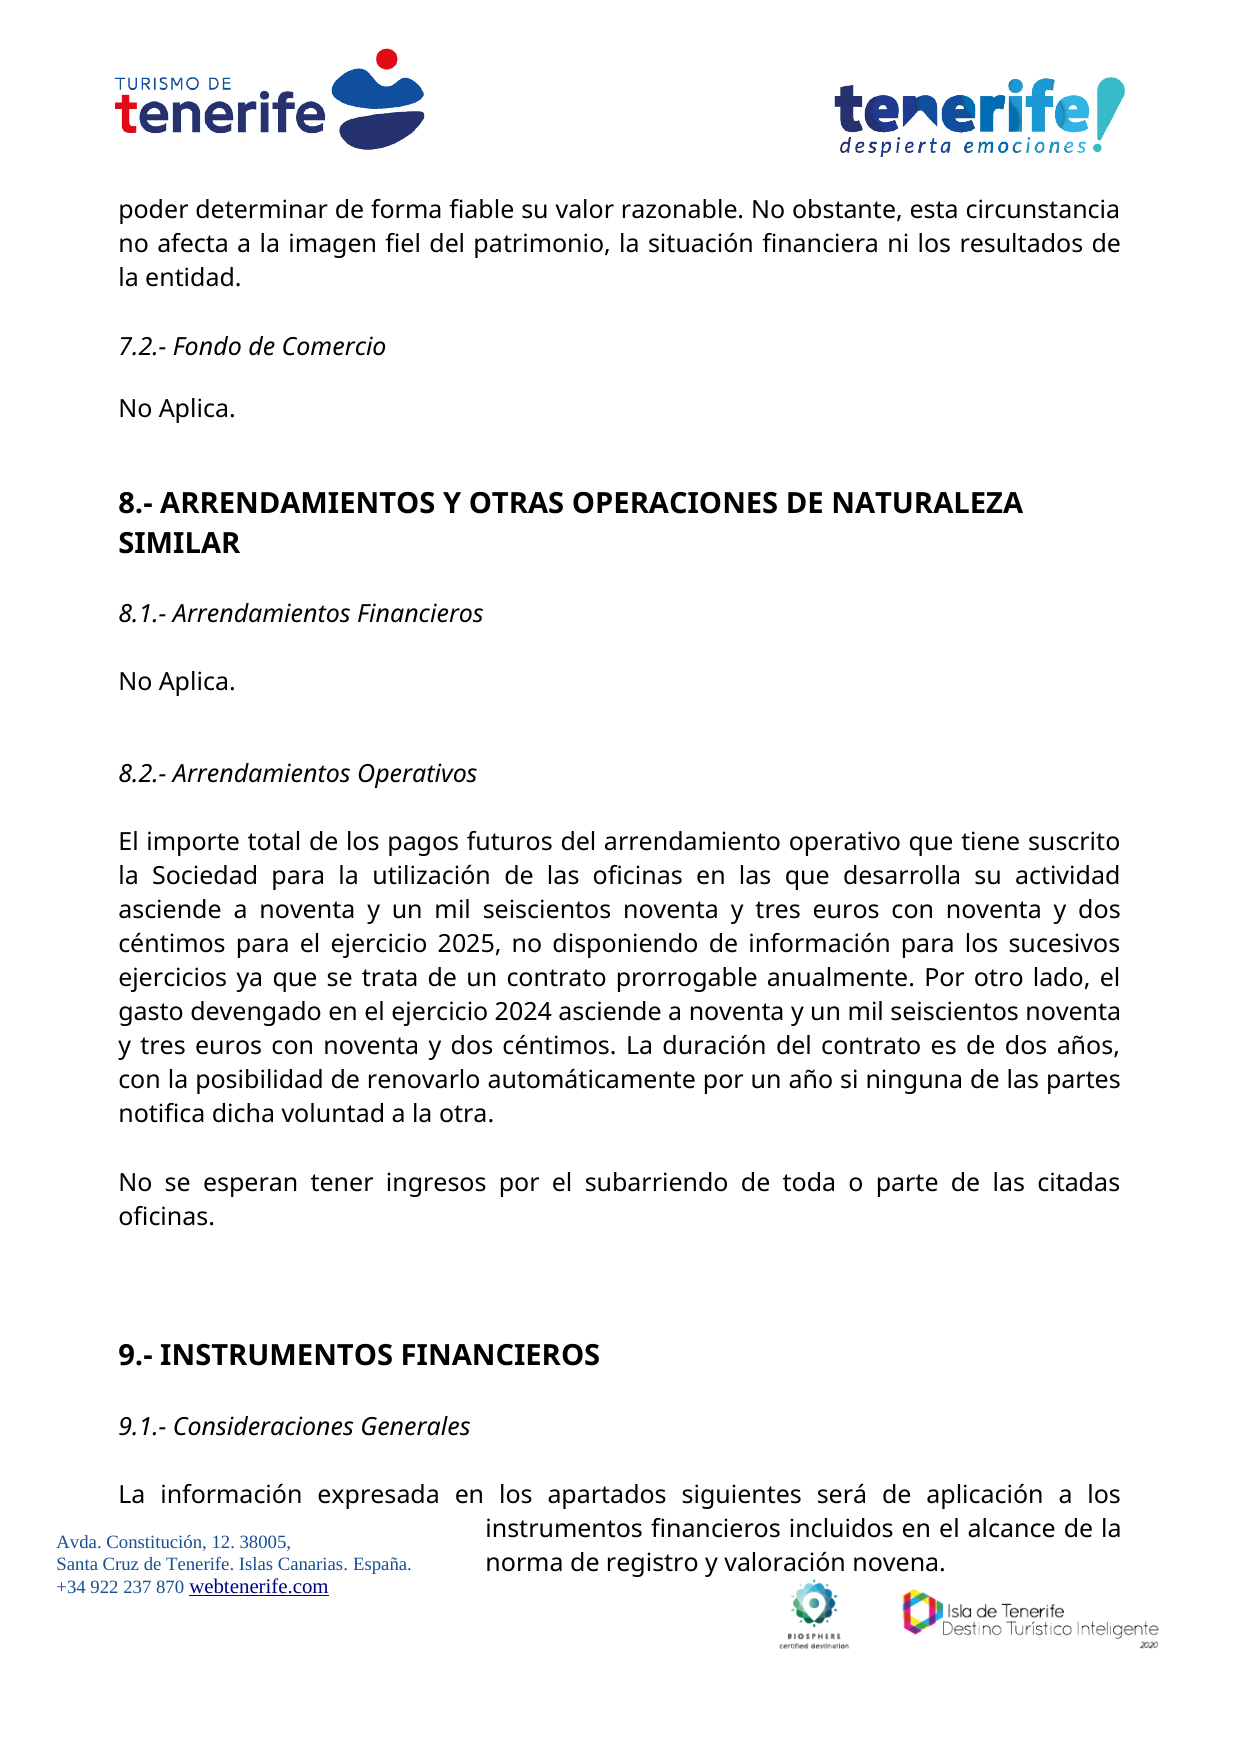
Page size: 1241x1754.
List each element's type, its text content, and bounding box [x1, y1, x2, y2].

text 9.- INSTRUMENTOS FINANCIEROS [118, 1334, 1122, 1374]
text 8.2.- Arrendamientos Operativos [118, 755, 1122, 789]
text 8.1.- Arrendamientos Financieros [118, 596, 1122, 630]
text 8.- ARRENDAMIENTOS Y OTRAS OPERACIONES DE NATURALEZA SIMILAR [118, 482, 1122, 562]
text No Aplica. [118, 664, 1122, 698]
text La entidad mantiene en vigor dos convenios de colaboración con AENA para la cesión temporal y gratuita de espacios en los aeropuertos de Tenerife Norte y Tenerife Sur, destinados a la instalación de puntos de información turística. Dichos convenios contemplan la posibilidad de prórroga. Estos activos no se han reconocido en los estados financieros al no poder determinar de forma fiable su valor razonable. No obstante, esta circunstancia no afecta a la imagen fiel del patrimonio, la situación financiera ni los resultados de la entidad. [118, 192, 1122, 294]
text El importe total de los pagos futuros del arrendamiento operativo que tiene suscrito la Sociedad para la utilización de las oficinas en las que desarrolla su actividad asciende a noventa y un mil seiscientos noventa y tres euros con noventa y dos céntimos para el ejercicio 2025, no disponiendo de información para los sucesivos ejercicios ya que se trata de un contrato prorrogable anualmente. Por otro lado, el gasto devengado en el ejercicio 2024 asciende a noventa y un mil seiscientos noventa y tres euros con noventa y dos céntimos. La duración del contrato es de dos años, con la posibilidad de renovarlo automáticamente por un año si ninguna de las partes notifica dicha voluntad a la otra. [118, 823, 1122, 1130]
text 9.1.- Consideraciones Generales [118, 1408, 1122, 1442]
text La información expresada en los apartados siguientes será de aplicación a los instrumentos financieros incluidos en el alcance de la norma de registro y valoración novena. [118, 1476, 1122, 1578]
text No Aplica. [118, 391, 1122, 425]
text 7.2.- Fondo de Comercio [118, 328, 1122, 362]
text No se esperan tener ingresos por el subarriendo de toda o parte de las citadas oficinas. [118, 1164, 1122, 1232]
